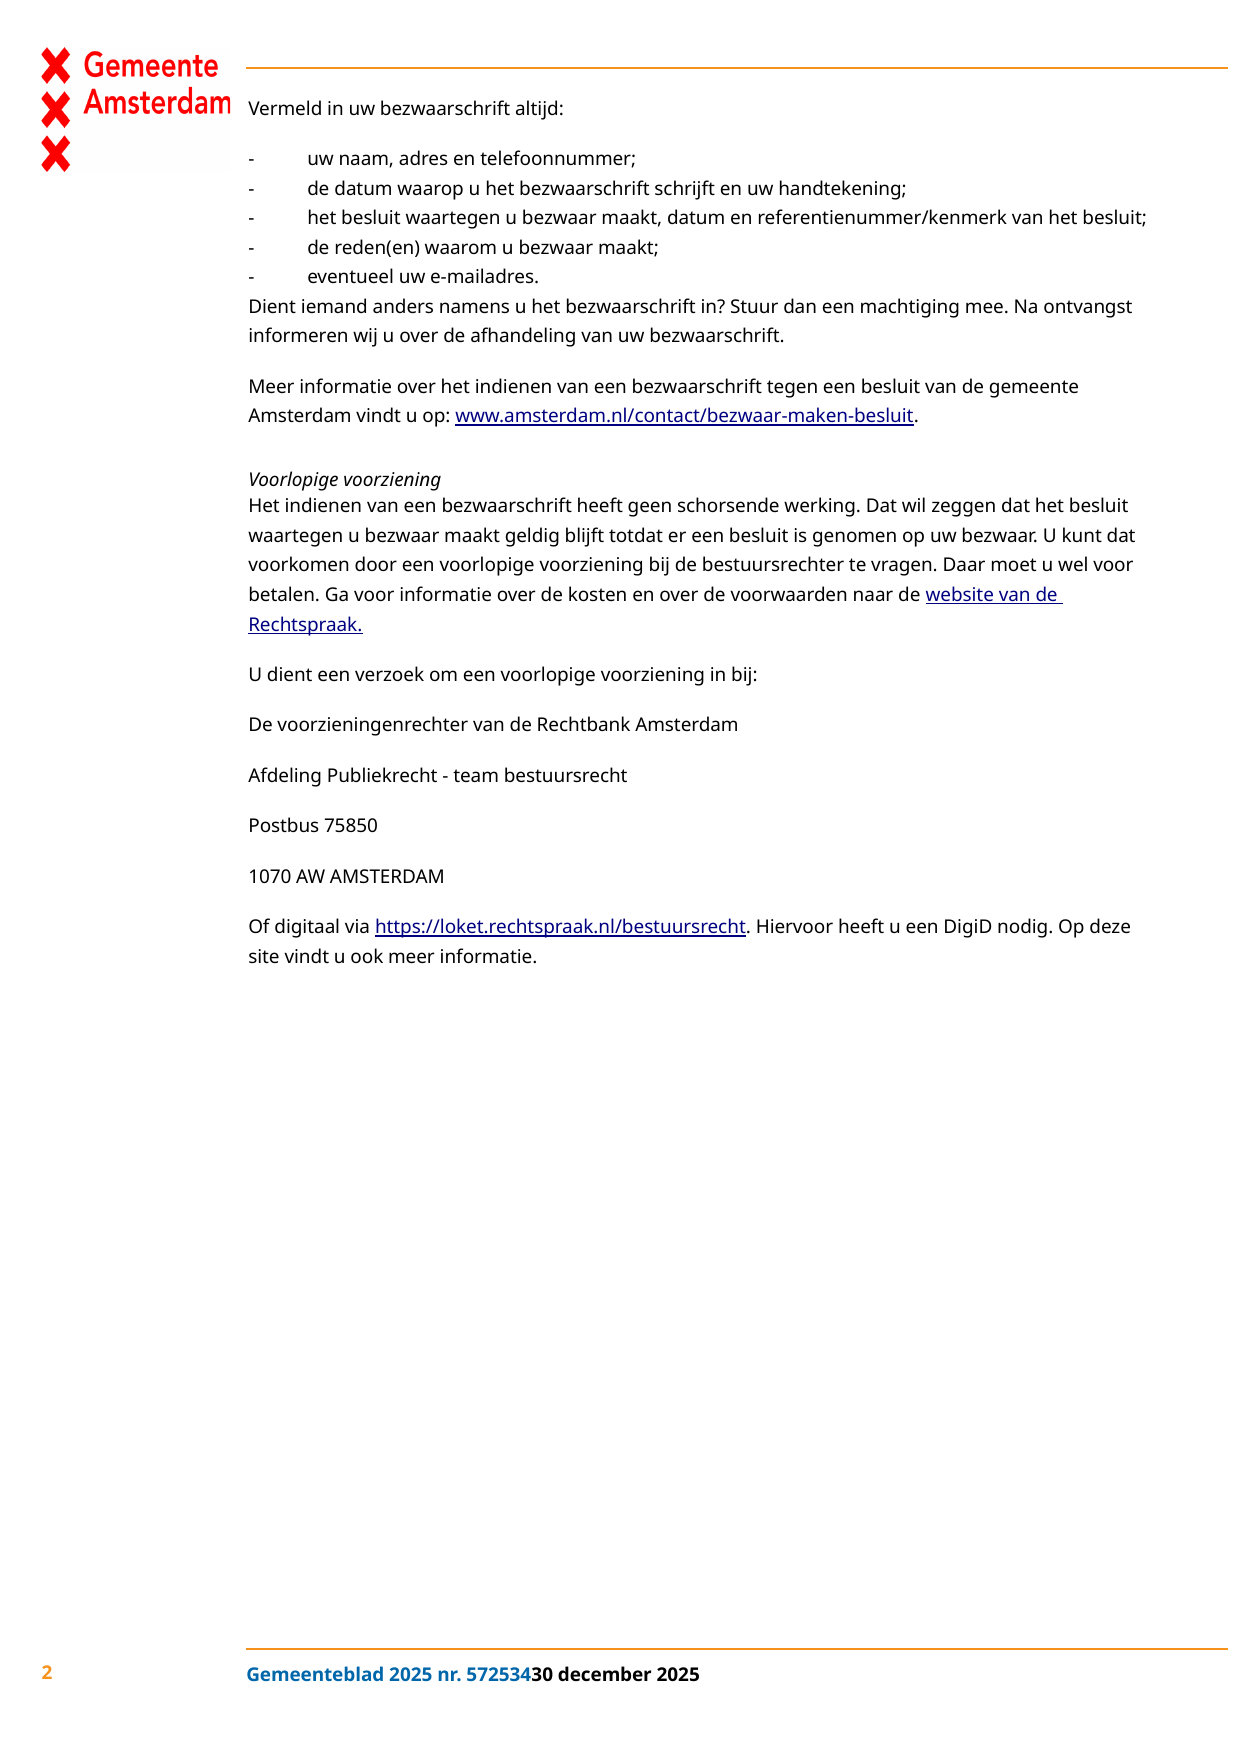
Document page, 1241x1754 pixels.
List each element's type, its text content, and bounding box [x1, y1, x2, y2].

text Afdeling Publiekrecht - team bestuursrecht [248, 762, 1152, 788]
list de reden(en) waarom u bezwaar maakt; [248, 234, 1152, 260]
text Voorlopige voorziening [248, 467, 1152, 492]
text Meer informatie over het indienen van een bezwaarschrift tegen een besluit van de gemeente Amsterdam vindt u op: www.amsterdam.nl/contact/bezwaar-maken-besluit. [248, 373, 1152, 428]
list uw naam, adres en telefoonnummer; [248, 145, 1152, 171]
text Het indienen van een bezwaarschrift heeft geen schorsende werking. Dat wil zeggen dat het besluit waartegen u bezwaar maakt geldig blijft totdat er een besluit is genomen op uw bezwaar. U kunt dat voorkomen door een voorlopige voorziening bij de bestuursrechter te vragen. Daar moet u wel voor betalen. Ga voor informatie over de kosten en over de voorwaarden naar de website van de Rechtspraak. [248, 492, 1152, 636]
list eventueel uw e-mailadres. [248, 263, 1152, 289]
text 1070 AW AMSTERDAM [248, 863, 1152, 888]
picture [41, 47, 231, 172]
text Of digitaal via https://loket.rechtspraak.nl/bestuursrecht. Hiervoor heeft u een DigiD nodig. Op deze site vindt u ook meer informatie. [248, 913, 1152, 968]
list de datum waarop u het bezwaarschrift schrijft en uw handtekening; [248, 175, 1152, 201]
text Dient iemand anders namens u het bezwaarschrift in? Stuur dan een machtiging mee. Na ontvangst informeren wij u over de afhandeling van uw bezwaarschrift. [248, 293, 1152, 348]
text U dient een verzoek om een voorlopige voorziening in bij: [248, 661, 1152, 687]
list het besluit waartegen u bezwaar maakt, datum en referentienummer/kenmerk van het besluit; [248, 204, 1152, 230]
text Postbus 75850 [248, 812, 1152, 838]
text De voorzieningenrechter van de Rechtbank Amsterdam [248, 712, 1152, 737]
text Vermeld in uw bezwaarschrift altijd: [248, 95, 1152, 121]
